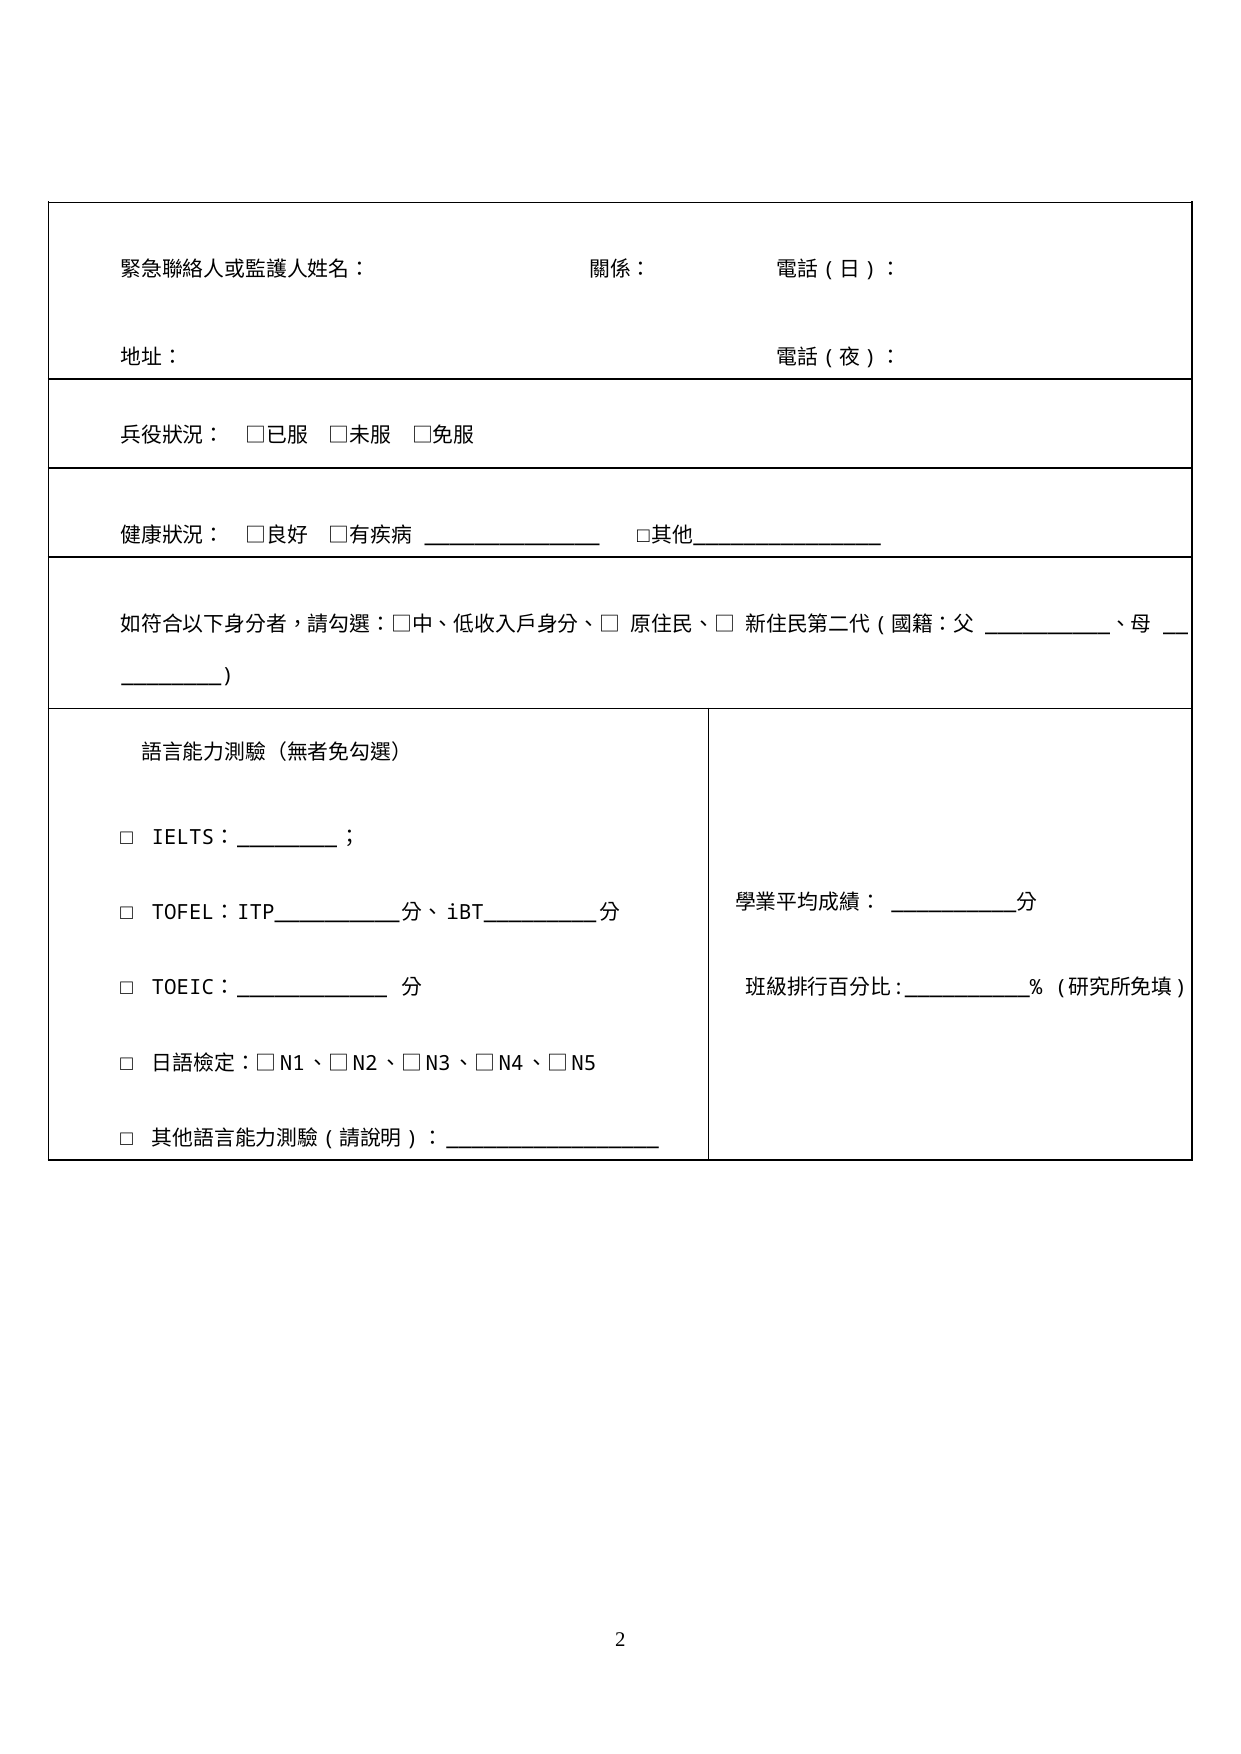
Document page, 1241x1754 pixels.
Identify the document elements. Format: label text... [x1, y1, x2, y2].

table_cell 兵役狀況： □已服 □未服 □免服 [49, 380, 1191, 467]
table_cell 健康狀況： □良好 □有疾病 ______________ □其他_______________ [49, 469, 1191, 556]
table_cell 語言能力測驗（無者免勾選） IELTS：________； TOFEL：ITP__________分、iBT_________分 TOEIC：____________ 分 日語檢定：□N1、□N2、□N3、□N4、□N5 其他語言能力測驗(請說明)：_________________ [49, 709, 708, 1159]
table_cell 緊急聯絡人或監護人姓名： 關係： 電話(日)： 地址： 電話(夜)： [49, 203, 1191, 378]
table_cell 學業平均成績： __________分 班級排行百分比:__________% (研究所免填) [709, 709, 1191, 1159]
table_cell 如符合以下身分者，請勾選：□中、低收入戶身分、□ 原住民、□ 新住民第二代(國籍：父 __________、母 __________) [49, 558, 1191, 708]
